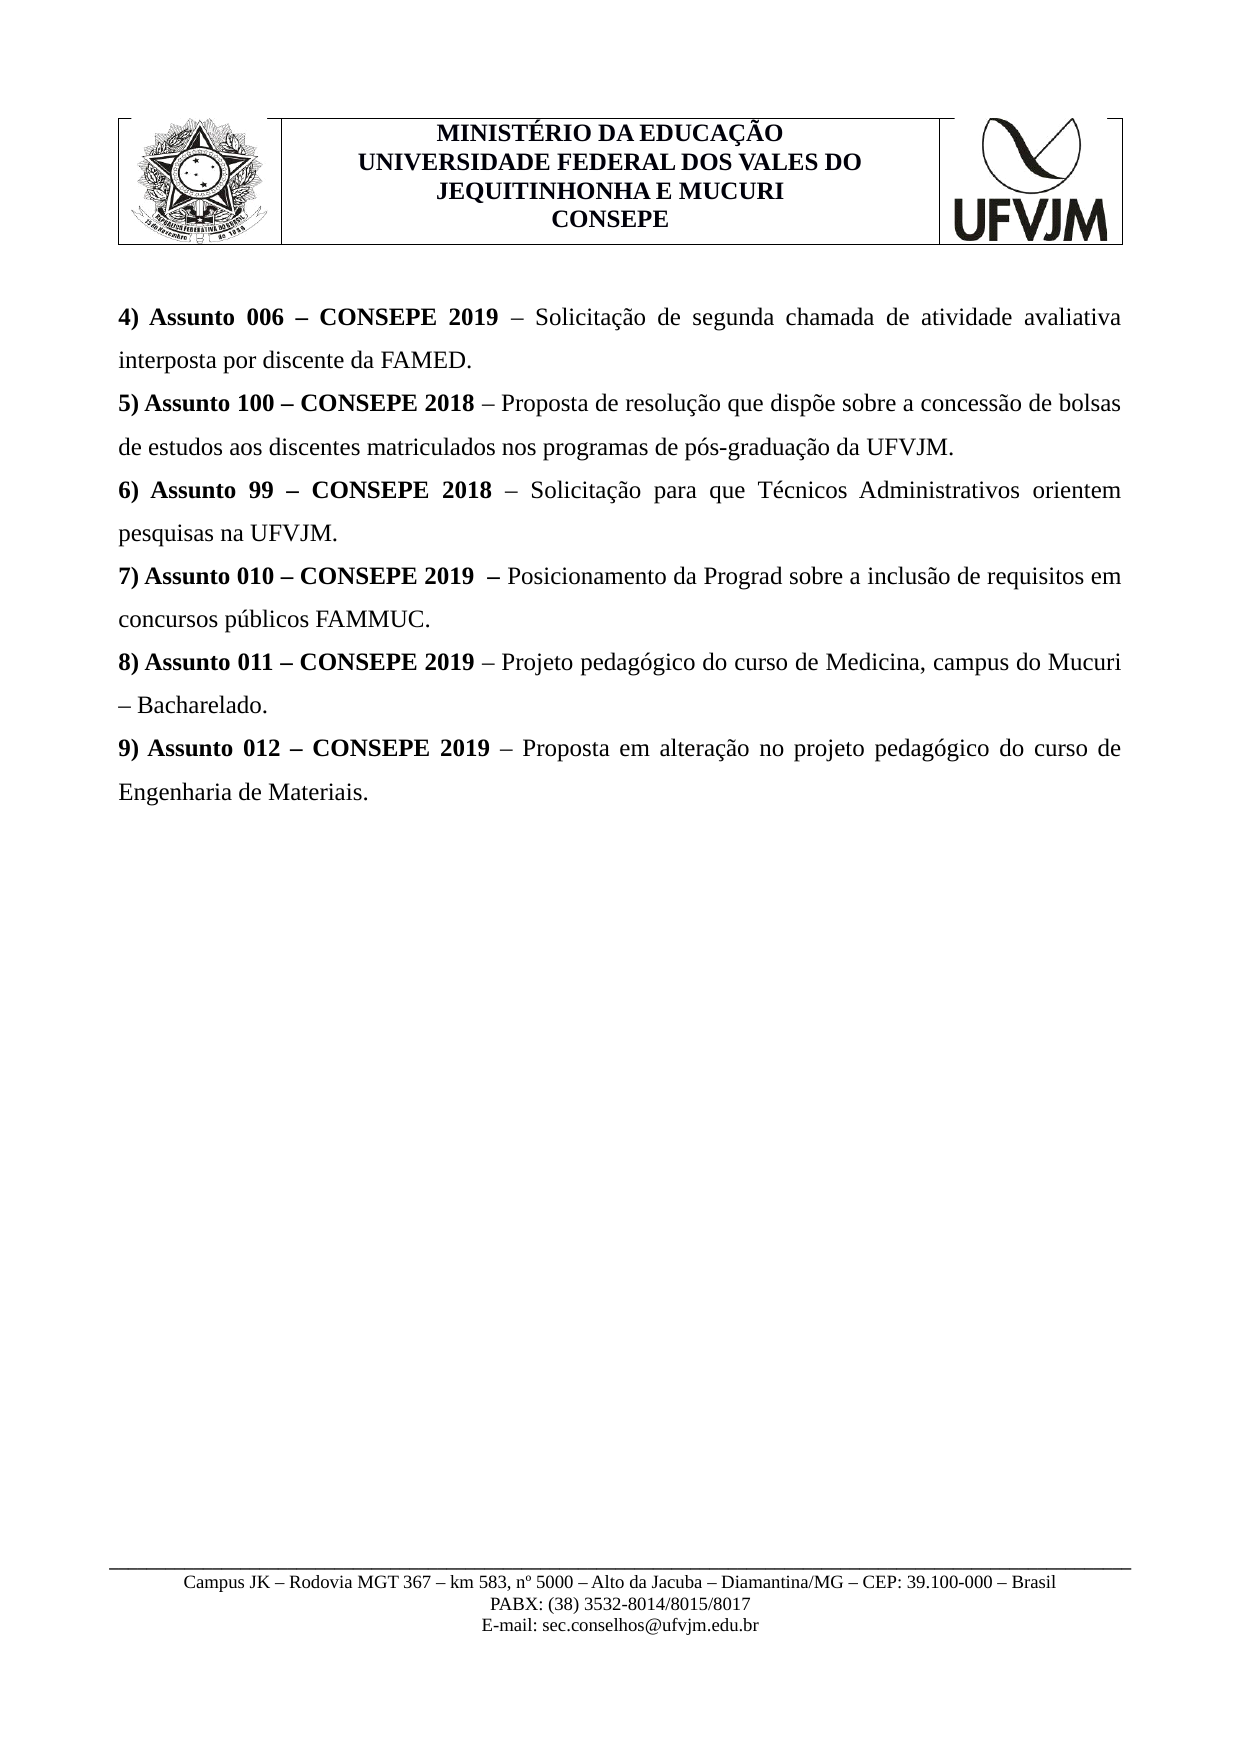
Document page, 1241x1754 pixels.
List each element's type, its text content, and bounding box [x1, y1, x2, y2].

text 5) Assunto 100 – CONSEPE 2018 – Proposta de resolução que dispõe sobre a concessão de bolsas de estudos aos discentes matriculados nos programas de pós-graduação da UFVJM. [118, 388, 1122, 460]
text 6) Assunto 99 – CONSEPE 2018 – Solicitação para que Técnicos Administrativos orientem pesquisas na UFVJM. [118, 475, 1122, 547]
text 7) Assunto 010 – CONSEPE 2019 – Posicionamento da Prograd sobre a inclusão de requisitos em concursos públicos FAMMUC. [118, 561, 1122, 633]
text 8) Assunto 011 – CONSEPE 2019 – Projeto pedagógico do curso de Medicina, campus do Mucuri – Bacharelado. [118, 647, 1122, 719]
text 4) Assunto 006 – CONSEPE 2019 – Solicitação de segunda chamada de atividade avaliativa interposta por discente da FAMED. [118, 302, 1122, 374]
text 9) Assunto 012 – CONSEPE 2019 – Proposta em alteração no projeto pedagógico do curso de Engenharia de Materiais. [118, 733, 1122, 805]
